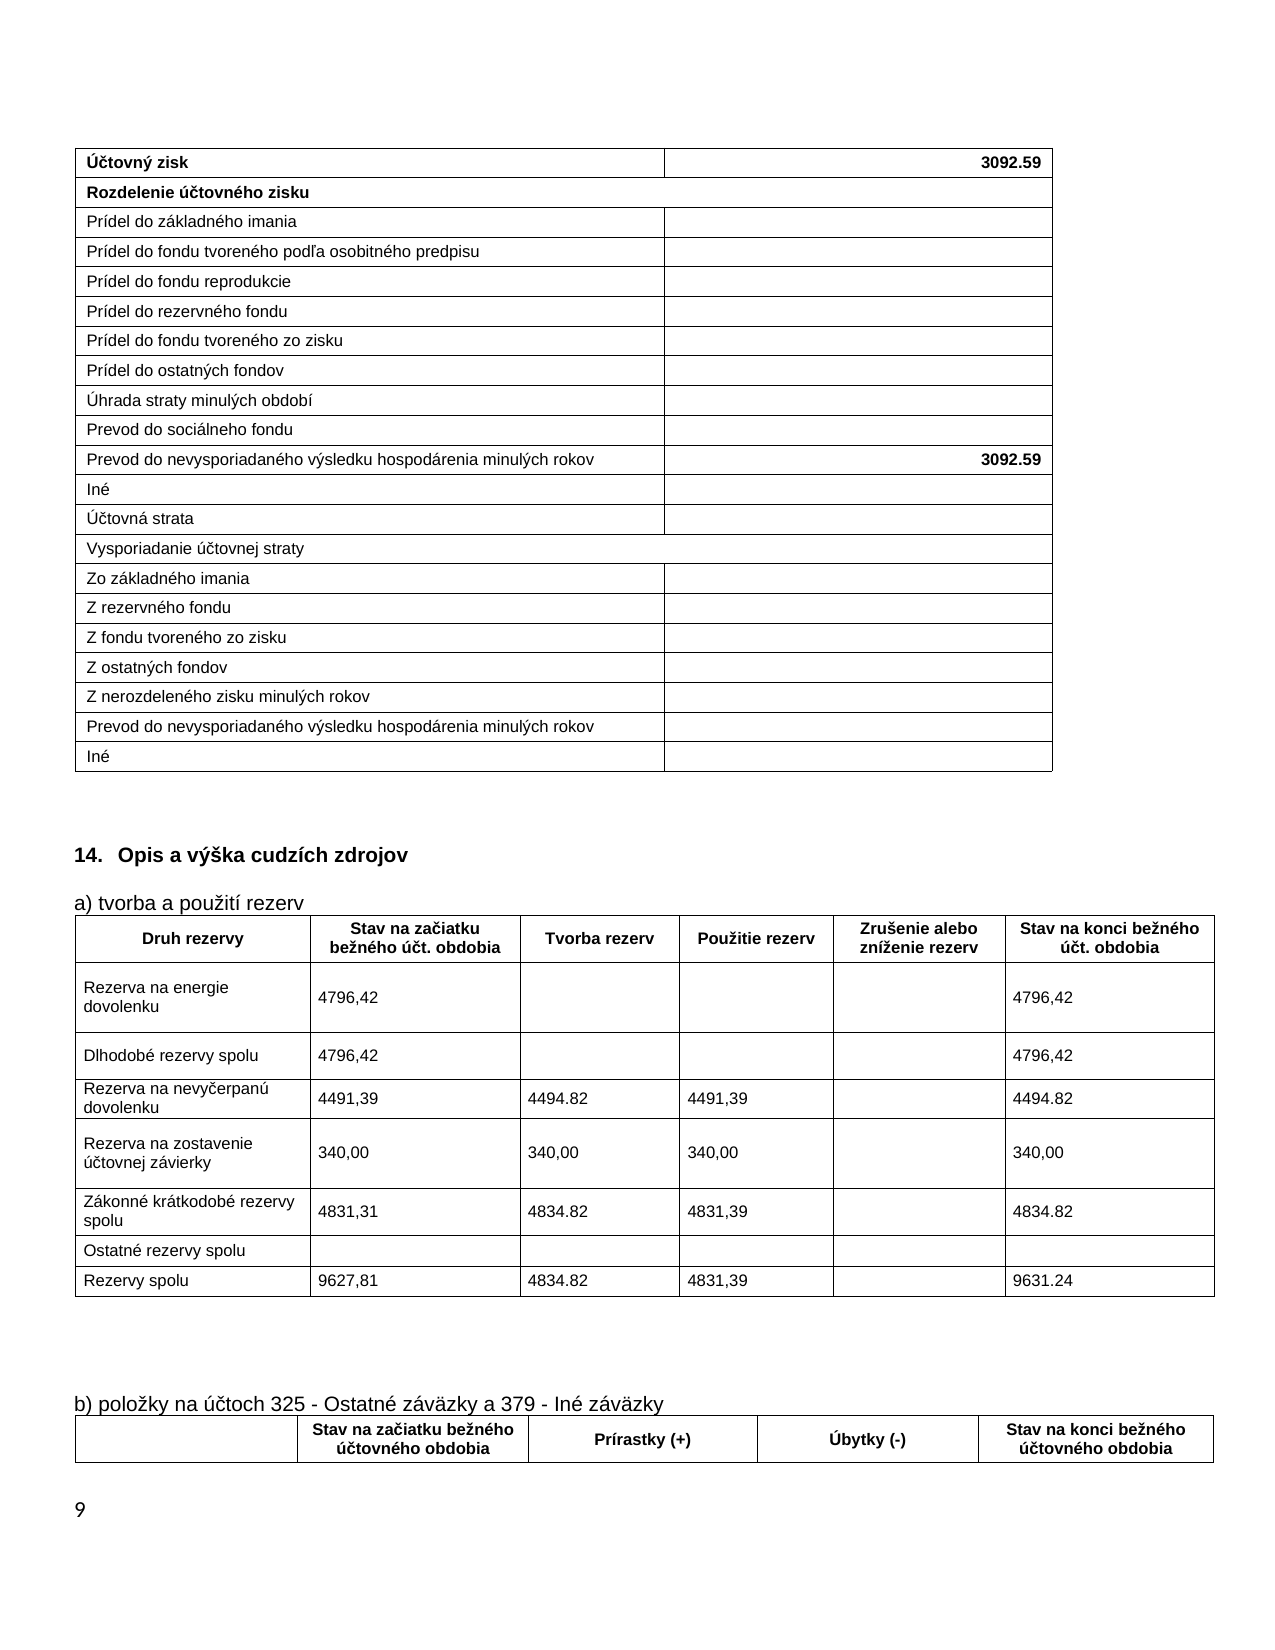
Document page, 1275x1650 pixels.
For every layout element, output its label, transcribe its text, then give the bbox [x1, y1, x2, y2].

table_cell [311, 1236, 520, 1266]
table_cell [680, 1236, 833, 1266]
table_cell Prídel do fondu tvoreného podľa osobitného predpisu [76, 238, 664, 266]
table_cell Rezerva na nevyčerpanú dovolenku [76, 1080, 310, 1117]
table_cell [680, 963, 833, 1032]
table_cell [834, 963, 1005, 1032]
table_cell 340,00 [1006, 1119, 1214, 1188]
table_cell Z fondu tvoreného zo zisku [76, 624, 664, 652]
table_cell 4831,39 [680, 1189, 833, 1234]
table_cell [834, 1236, 1005, 1266]
table_cell 9627,81 [311, 1267, 520, 1296]
table_cell 4834,82 [521, 1267, 679, 1296]
table_cell Z ostatných fondov [76, 653, 664, 682]
table_cell 4491,39 [311, 1080, 520, 1117]
table_cell Iné [76, 475, 664, 504]
table_cell Iné [76, 742, 664, 771]
table_cell Rozdelenie účtovného zisku [76, 178, 1052, 207]
table_cell Prevod do nevysporiadaného výsledku hospodárenia minulých rokov [76, 446, 664, 474]
table_cell Zákonné krátkodobé rezervy spolu [76, 1189, 310, 1234]
text a) tvorba a použití rezerv [74, 891, 1127, 915]
table_cell Prídel do základného imania [76, 208, 664, 237]
table_cell Prídel do ostatných fondov [76, 356, 664, 385]
table_cell Prídel do fondu tvoreného zo zisku [76, 327, 664, 355]
table_cell [665, 267, 1052, 296]
table_cell Vysporiadanie účtovnej straty [76, 535, 1052, 563]
table_cell Rezerva na zostavenie účtovnej závierky [76, 1119, 310, 1188]
table_cell 340,00 [311, 1119, 520, 1188]
table_cell [834, 1033, 1005, 1079]
table_cell [521, 963, 679, 1032]
table_cell [521, 1033, 679, 1079]
table_header Prírastky (+) [529, 1416, 757, 1462]
table_header [76, 1416, 297, 1462]
table_header Stav na konci bežného účtovného obdobia [979, 1416, 1213, 1462]
table_cell Prevod do nevysporiadaného výsledku hospodárenia minulých rokov [76, 713, 664, 741]
table_cell [665, 297, 1052, 326]
table_header Druh rezervy [76, 916, 310, 962]
table_cell [665, 713, 1052, 741]
table_cell [834, 1267, 1005, 1296]
table_cell 4494,82 [521, 1080, 679, 1117]
table_cell [665, 653, 1052, 682]
table_cell 4494,82 [1006, 1080, 1214, 1117]
table_cell [834, 1189, 1005, 1234]
table_cell Prídel do rezervného fondu [76, 297, 664, 326]
table_cell 4834,82 [1006, 1189, 1214, 1234]
table_cell 340,00 [521, 1119, 679, 1188]
table_header Stav na začiatku bežného účt. obdobia [311, 916, 520, 962]
table_header Stav na začiatku bežného účtovného obdobia [298, 1416, 528, 1462]
table_cell Zo základného imania [76, 564, 664, 593]
table_cell 4491,39 [680, 1080, 833, 1117]
table_header Použitie rezerv [680, 916, 833, 962]
table_cell Úhrada straty minulých období [76, 386, 664, 415]
table_cell [665, 594, 1052, 623]
table_cell 4834,82 [521, 1189, 679, 1234]
table_cell [834, 1080, 1005, 1117]
table_cell 9631,24 [1006, 1267, 1214, 1296]
table_cell Účtovná strata [76, 505, 664, 533]
table_cell 3092,59 [665, 446, 1052, 474]
table_header Úbytky (-) [758, 1416, 978, 1462]
table_header Zrušenie alebo zníženie rezerv [834, 916, 1005, 962]
table_cell 4831,39 [680, 1267, 833, 1296]
table_cell Ostatné rezervy spolu [76, 1236, 310, 1266]
table_cell [665, 238, 1052, 266]
table_cell [665, 742, 1052, 771]
table_cell [680, 1033, 833, 1079]
table_cell 3092,59 [665, 149, 1052, 177]
table_cell [665, 386, 1052, 415]
text b) položky na účtoch 325 - Ostatné záväzky a 379 - Iné záväzky [74, 1391, 1127, 1415]
table_cell [521, 1236, 679, 1266]
table_cell 4796,42 [311, 963, 520, 1032]
table_cell 340,00 [680, 1119, 833, 1188]
table_header Stav na konci bežného účt. obdobia [1006, 916, 1214, 962]
table_cell [665, 564, 1052, 593]
table_cell Prídel do fondu reprodukcie [76, 267, 664, 296]
table_cell 4796,42 [1006, 1033, 1214, 1079]
table_header Tvorba rezerv [521, 916, 679, 962]
table_cell Rezervy spolu [76, 1267, 310, 1296]
table_cell [665, 327, 1052, 355]
table_cell [665, 356, 1052, 385]
table_cell [665, 683, 1052, 712]
table_cell 4796,42 [1006, 963, 1214, 1032]
table_cell [665, 416, 1052, 444]
table_cell [1006, 1236, 1214, 1266]
text 14. Opis a výška cudzích zdrojov [74, 843, 1127, 867]
table_cell [665, 475, 1052, 504]
table_cell 4796,42 [311, 1033, 520, 1079]
table_cell 4831,31 [311, 1189, 520, 1234]
table_cell Z rezervného fondu [76, 594, 664, 623]
table_cell [665, 505, 1052, 533]
table_cell [665, 208, 1052, 237]
table_cell [665, 624, 1052, 652]
table_cell Rezerva na energie dovolenku [76, 963, 310, 1032]
table_cell Účtovný zisk [76, 149, 664, 177]
table_cell Prevod do sociálneho fondu [76, 416, 664, 444]
table_cell Z nerozdeleného zisku minulých rokov [76, 683, 664, 712]
table_cell [834, 1119, 1005, 1188]
table_cell Dlhodobé rezervy spolu [76, 1033, 310, 1079]
